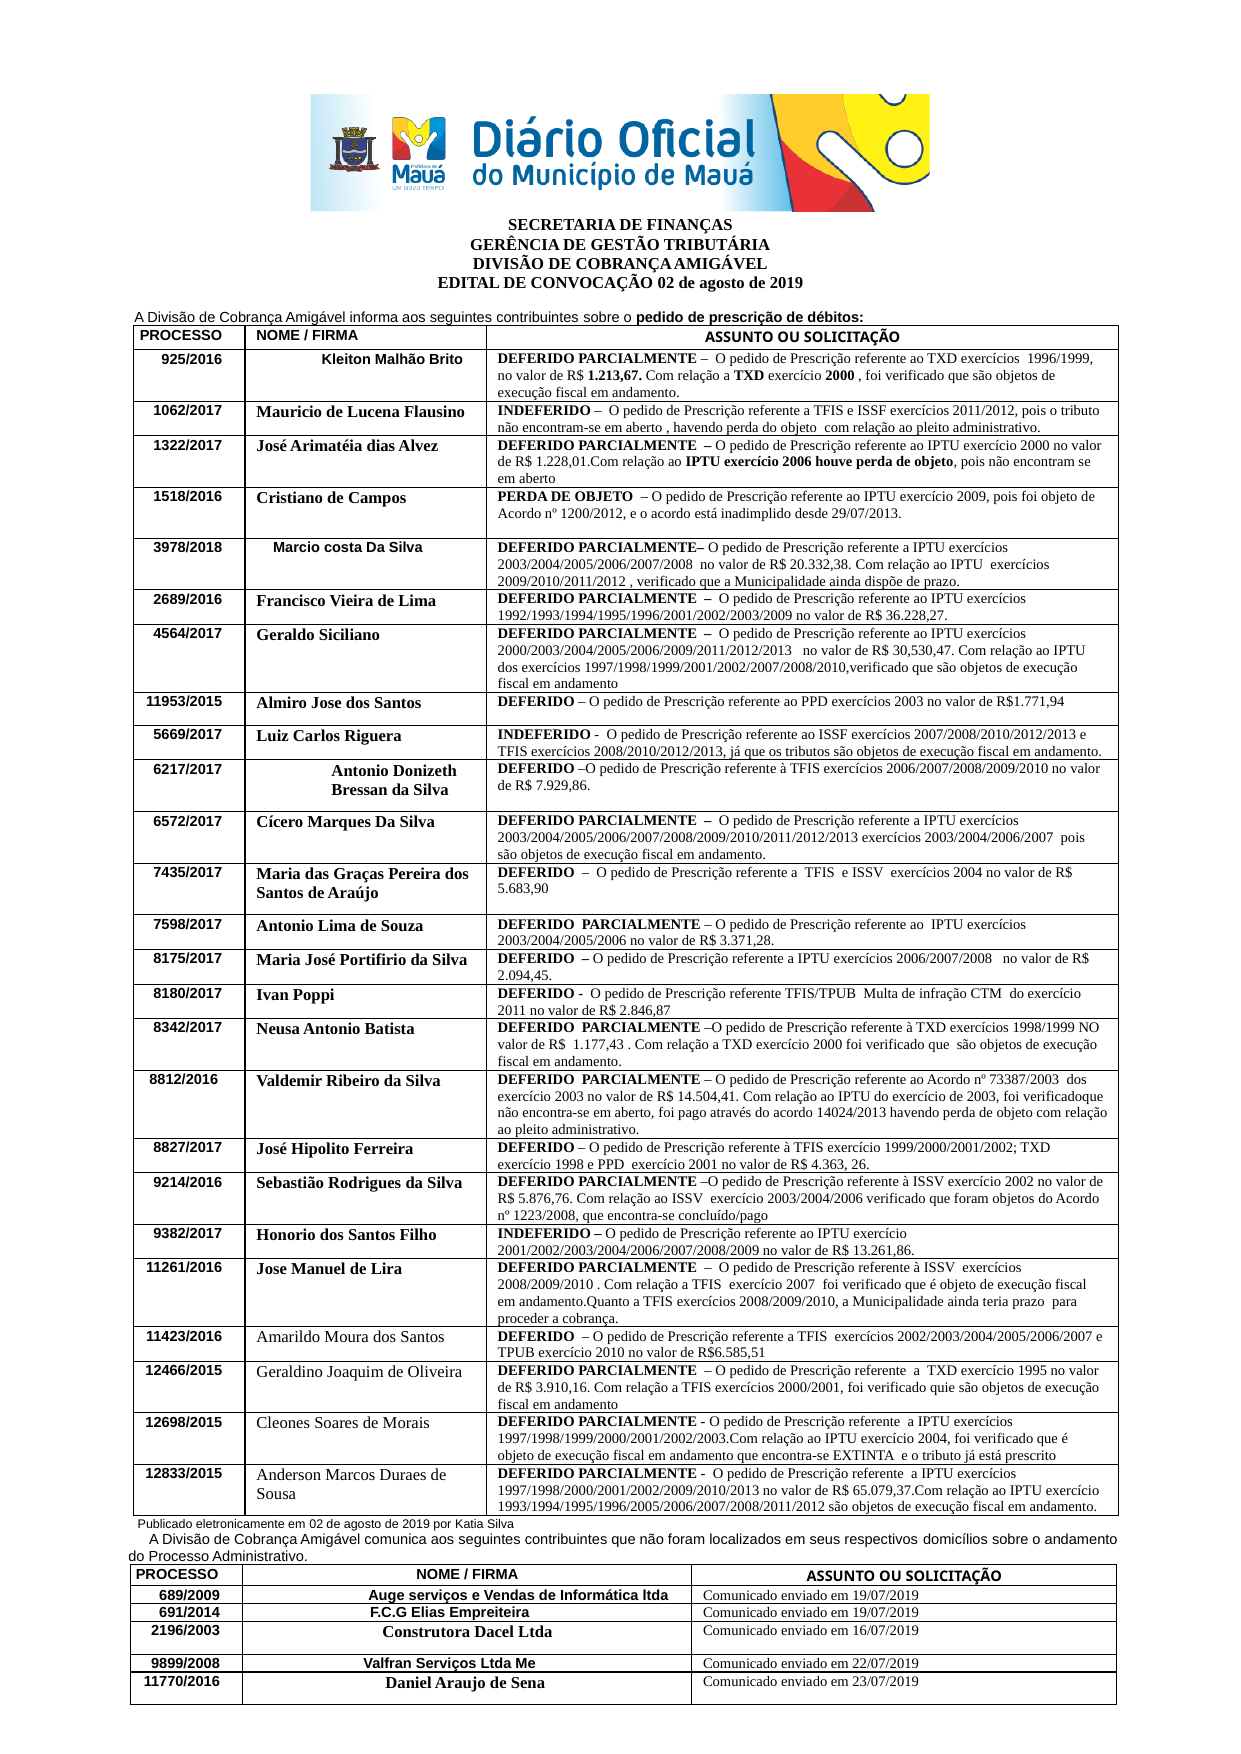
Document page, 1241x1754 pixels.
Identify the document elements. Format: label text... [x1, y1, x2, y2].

table_cell Jose Manuel de Lira [246, 1259, 486, 1326]
table_cell Valfran Serviços Ltda Me [243, 1655, 691, 1671]
table_cell Valdemir Ribeiro da Silva [246, 1071, 486, 1138]
table_cell DEFERIDO PARCIALMENTE – O pedido de Prescrição referente à ISSV exercícios 2008/2009/2010 . Com relação a TFIS exercício 2007 foi verificado que é objeto de execução fiscal em andamento.Quanto a TFIS exercícios 2008/2009/2010, a Municipalidade ainda teria prazo para proceder a cobrança. [487, 1259, 1118, 1326]
table_cell DEFERIDO PARCIALMENTE– O pedido de Prescrição referente a IPTU exercícios 2003/2004/2005/2006/2007/2008 no valor de R$ 20.332,38. Com relação ao IPTU exercícios 2009/2010/2011/2012 , verificado que a Municipalidade ainda dispõe de prazo. [487, 539, 1118, 589]
table_cell José Hipolito Ferreira [246, 1139, 486, 1172]
table_cell Neusa Antonio Batista [246, 1019, 486, 1069]
table_cell Construtora Dacel Ltda [243, 1622, 691, 1654]
table_cell Luiz Carlos Riguera [246, 726, 486, 759]
text A Divisão de Cobrança Amigável informa aos seguintes contribuintes sobre o pedido de prescrição de débitos: [134, 308, 1100, 325]
table_cell 8812/2016 [134, 1071, 244, 1138]
table_cell DEFERIDO PARCIALMENTE –O pedido de Prescrição referente à ISSV exercício 2002 no valor de R$ 5.876,76. Com relação ao ISSV exercício 2003/2004/2006 verificado que foram objetos do Acordo nº 1223/2008, que encontra-se concluído/pago [487, 1173, 1118, 1223]
table_cell DEFERIDO PARCIALMENTE - O pedido de Prescrição referente a IPTU exercícios 1997/1998/1999/2000/2001/2002/2003.Com relação ao IPTU exercício 2004, foi verificado que é objeto de execução fiscal em andamento que encontra-se EXTINTA e o tributo já está prescrito [487, 1413, 1118, 1463]
table_cell 11770/2016 [131, 1673, 242, 1704]
table_cell Antonio Donizeth Bressan da Silva [246, 760, 486, 811]
table_cell DEFERIDO PARCIALMENTE – O pedido de Prescrição referente ao IPTU exercícios 1992/1993/1994/1995/1996/2001/2002/2003/2009 no valor de R$ 36.228,27. [487, 590, 1118, 624]
table_header PROCESSO [134, 326, 244, 349]
table_cell DEFERIDO –O pedido de Prescrição referente à TFIS exercícios 2006/2007/2008/2009/2010 no valor de R$ 7.929,86. [487, 760, 1118, 811]
table_cell 8180/2017 [134, 985, 244, 1018]
table_cell DEFERIDO PARCIALMENTE –O pedido de Prescrição referente à TXD exercícios 1998/1999 NO valor de R$ 1.177,43 . Com relação a TXD exercício 2000 foi verificado que são objetos de execução fiscal em andamento. [487, 1019, 1118, 1069]
table_header NOME / FIRMA [243, 1565, 691, 1585]
table_cell Sebastião Rodrigues da Silva [246, 1173, 486, 1223]
table_cell 11953/2015 [134, 693, 244, 725]
table_cell Comunicado enviado em 19/07/2019 [692, 1586, 1116, 1603]
table_cell 1518/2016 [134, 488, 244, 538]
table_cell Kleiton Malhão Brito [246, 350, 486, 401]
table_cell 8342/2017 [134, 1019, 244, 1069]
table_cell 4564/2017 [134, 625, 244, 692]
table_cell 2196/2003 [131, 1622, 242, 1654]
table_cell PERDA DE OBJETO – O pedido de Prescrição referente ao IPTU exercício 2009, pois foi objeto de Acordo nº 1200/2012, e o acordo está inadimplido desde 29/07/2013. [487, 488, 1118, 538]
table_cell DEFERIDO – O pedido de Prescrição referente a TFIS exercícios 2002/2003/2004/2005/2006/2007 e TPUB exercício 2010 no valor de R$6.585,51 [487, 1327, 1118, 1361]
table_cell Mauricio de Lucena Flausino [246, 402, 486, 435]
table_cell Comunicado enviado em 19/07/2019 [692, 1604, 1116, 1621]
table_cell DEFERIDO PARCIALMENTE – O pedido de Prescrição referente ao Acordo nº 73387/2003 dos exercício 2003 no valor de R$ 14.504,41. Com relação ao IPTU do exercício de 2003, foi verificadoque não encontra-se em aberto, foi pago através do acordo 14024/2013 havendo perda de objeto com relação ao pleito administrativo. [487, 1071, 1118, 1138]
table_cell 925/2016 [134, 350, 244, 401]
table_cell INDEFERIDO – O pedido de Prescrição referente ao IPTU exercício 2001/2002/2003/2004/2006/2007/2008/2009 no valor de R$ 13.261,86. [487, 1225, 1118, 1258]
table_header ASSUNTO OU SOLICITAÇÃO [487, 326, 1118, 349]
table_cell 5669/2017 [134, 726, 244, 759]
table_cell INDEFERIDO – O pedido de Prescrição referente a TFIS e ISSF exercícios 2011/2012, pois o tributo não encontram-se em aberto , havendo perda do objeto com relação ao pleito administrativo. [487, 402, 1118, 435]
table_cell Geraldino Joaquim de Oliveira [246, 1362, 486, 1412]
table_cell Ivan Poppi [246, 985, 486, 1018]
table_cell Cícero Marques Da Silva [246, 812, 486, 862]
table_cell 12466/2015 [134, 1362, 244, 1412]
table_cell 689/2009 [131, 1586, 242, 1603]
table_cell Francisco Vieira de Lima [246, 590, 486, 624]
table_cell 691/2014 [131, 1604, 242, 1621]
table_cell DEFERIDO – O pedido de Prescrição referente a IPTU exercícios 2006/2007/2008 no valor de R$ 2.094,45. [487, 950, 1118, 983]
table_cell 1322/2017 [134, 436, 244, 487]
table_cell Cleones Soares de Morais [246, 1413, 486, 1463]
table_cell Daniel Araujo de Sena [243, 1673, 691, 1704]
table_cell Auge serviços e Vendas de Informática ltda [243, 1586, 691, 1603]
table_cell 9382/2017 [134, 1225, 244, 1258]
table_cell Marcio costa Da Silva [246, 539, 486, 589]
table_cell 6217/2017 [134, 760, 244, 811]
table_cell F.C.G Elias Empreiteira [243, 1604, 691, 1621]
table_cell DEFERIDO PARCIALMENTE – O pedido de Prescrição referente a TXD exercício 1995 no valor de R$ 3.910,16. Com relação a TFIS exercícios 2000/2001, foi verificado quie são objetos de execução fiscal em andamento [487, 1362, 1118, 1412]
table_cell DEFERIDO – O pedido de Prescrição referente ao PPD exercícios 2003 no valor de R$1.771,94 [487, 693, 1118, 725]
text Publicado eletronicamente em 02 de agosto de 2019 por Katia Silva [134, 1516, 1165, 1531]
table_cell DEFERIDO PARCIALMENTE – O pedido de Prescrição referente ao IPTU exercícios 2000/2003/2004/2005/2006/2009/2011/2012/2013 no valor de R$ 30,530,47. Com relação ao IPTU dos exercícios 1997/1998/1999/2001/2002/2007/2008/2010,verificado que são objetos de execução fiscal em andamento [487, 625, 1118, 692]
table_cell DEFERIDO - O pedido de Prescrição referente TFIS/TPUB Multa de infração CTM do exercício 2011 no valor de R$ 2.846,87 [487, 985, 1118, 1018]
table_cell DEFERIDO PARCIALMENTE – O pedido de Prescrição referente ao IPTU exercícios 2003/2004/2005/2006 no valor de R$ 3.371,28. [487, 915, 1118, 949]
table_cell 11261/2016 [134, 1259, 244, 1326]
table_cell Anderson Marcos Duraes de Sousa [246, 1465, 486, 1515]
table_header ASSUNTO OU SOLICITAÇÃO [692, 1565, 1116, 1585]
table_cell 7598/2017 [134, 915, 244, 949]
table_cell Geraldo Siciliano [246, 625, 486, 692]
table_cell 1062/2017 [134, 402, 244, 435]
table_cell 3978/2018 [134, 539, 244, 589]
table_cell 7435/2017 [134, 864, 244, 914]
table_cell Maria das Graças Pereira dos Santos de Araújo [246, 864, 486, 914]
table_cell Comunicado enviado em 16/07/2019 [692, 1622, 1116, 1654]
table_cell INDEFERIDO - O pedido de Prescrição referente ao ISSF exercícios 2007/2008/2010/2012/2013 e TFIS exercícios 2008/2010/2012/2013, já que os tributos são objetos de execução fiscal em andamento. [487, 726, 1118, 759]
table_cell Honorio dos Santos Filho [246, 1225, 486, 1258]
table_cell Amarildo Moura dos Santos [246, 1327, 486, 1361]
table_cell DEFERIDO PARCIALMENTE – O pedido de Prescrição referente a IPTU exercícios 2003/2004/2005/2006/2007/2008/2009/2010/2011/2012/2013 exercícios 2003/2004/2006/2007 pois são objetos de execução fiscal em andamento. [487, 812, 1118, 862]
table_cell DEFERIDO PARCIALMENTE - O pedido de Prescrição referente a IPTU exercícios 1997/1998/2000/2001/2002/2009/2010/2013 no valor de R$ 65.079,37.Com relação ao IPTU exercício 1993/1994/1995/1996/2005/2006/2007/2008/2011/2012 são objetos de execução fiscal em andamento. [487, 1465, 1118, 1515]
table_cell DEFERIDO – O pedido de Prescrição referente à TFIS exercício 1999/2000/2001/2002; TXD exercício 1998 e PPD exercício 2001 no valor de R$ 4.363, 26. [487, 1139, 1118, 1172]
table_cell DEFERIDO – O pedido de Prescrição referente a TFIS e ISSV exercícios 2004 no valor de R$ 5.683,90 [487, 864, 1118, 914]
table_header PROCESSO [131, 1565, 242, 1585]
table_cell 8827/2017 [134, 1139, 244, 1172]
table_cell Comunicado enviado em 23/07/2019 [692, 1673, 1116, 1704]
table_cell Almiro Jose dos Santos [246, 693, 486, 725]
table_cell 8175/2017 [134, 950, 244, 983]
table_cell Antonio Lima de Souza [246, 915, 486, 949]
table_cell Cristiano de Campos [246, 488, 486, 538]
table_header NOME / FIRMA [246, 326, 486, 349]
table_cell 6572/2017 [134, 812, 244, 862]
table_cell Comunicado enviado em 22/07/2019 [692, 1655, 1116, 1671]
table_cell 12833/2015 [134, 1465, 244, 1515]
picture [310, 94, 930, 212]
table_cell 11423/2016 [134, 1327, 244, 1361]
table_cell 12698/2015 [134, 1413, 244, 1463]
table_cell José Arimatéia dias Alvez [246, 436, 486, 487]
table_cell Maria José Portifirio da Silva [246, 950, 486, 983]
table_cell DEFERIDO PARCIALMENTE – O pedido de Prescrição referente ao TXD exercícios 1996/1999, no valor de R$ 1.213,67. Com relação a TXD exercício 2000 , foi verificado que são objetos de execução fiscal em andamento. [487, 350, 1118, 401]
text A Divisão de Cobrança Amigável comunica aos seguintes contribuintes que não foram localizados em seus respectivos domicílios sobre o andamento do Processo Administrativo. [128, 1531, 1118, 1564]
table_cell 9214/2016 [134, 1173, 244, 1223]
table_cell 9899/2008 [131, 1655, 242, 1671]
table_cell 2689/2016 [134, 590, 244, 624]
table_cell DEFERIDO PARCIALMENTE – O pedido de Prescrição referente ao IPTU exercício 2000 no valor de R$ 1.228,01.Com relação ao IPTU exercício 2006 houve perda de objeto, pois não encontram se em aberto [487, 436, 1118, 487]
